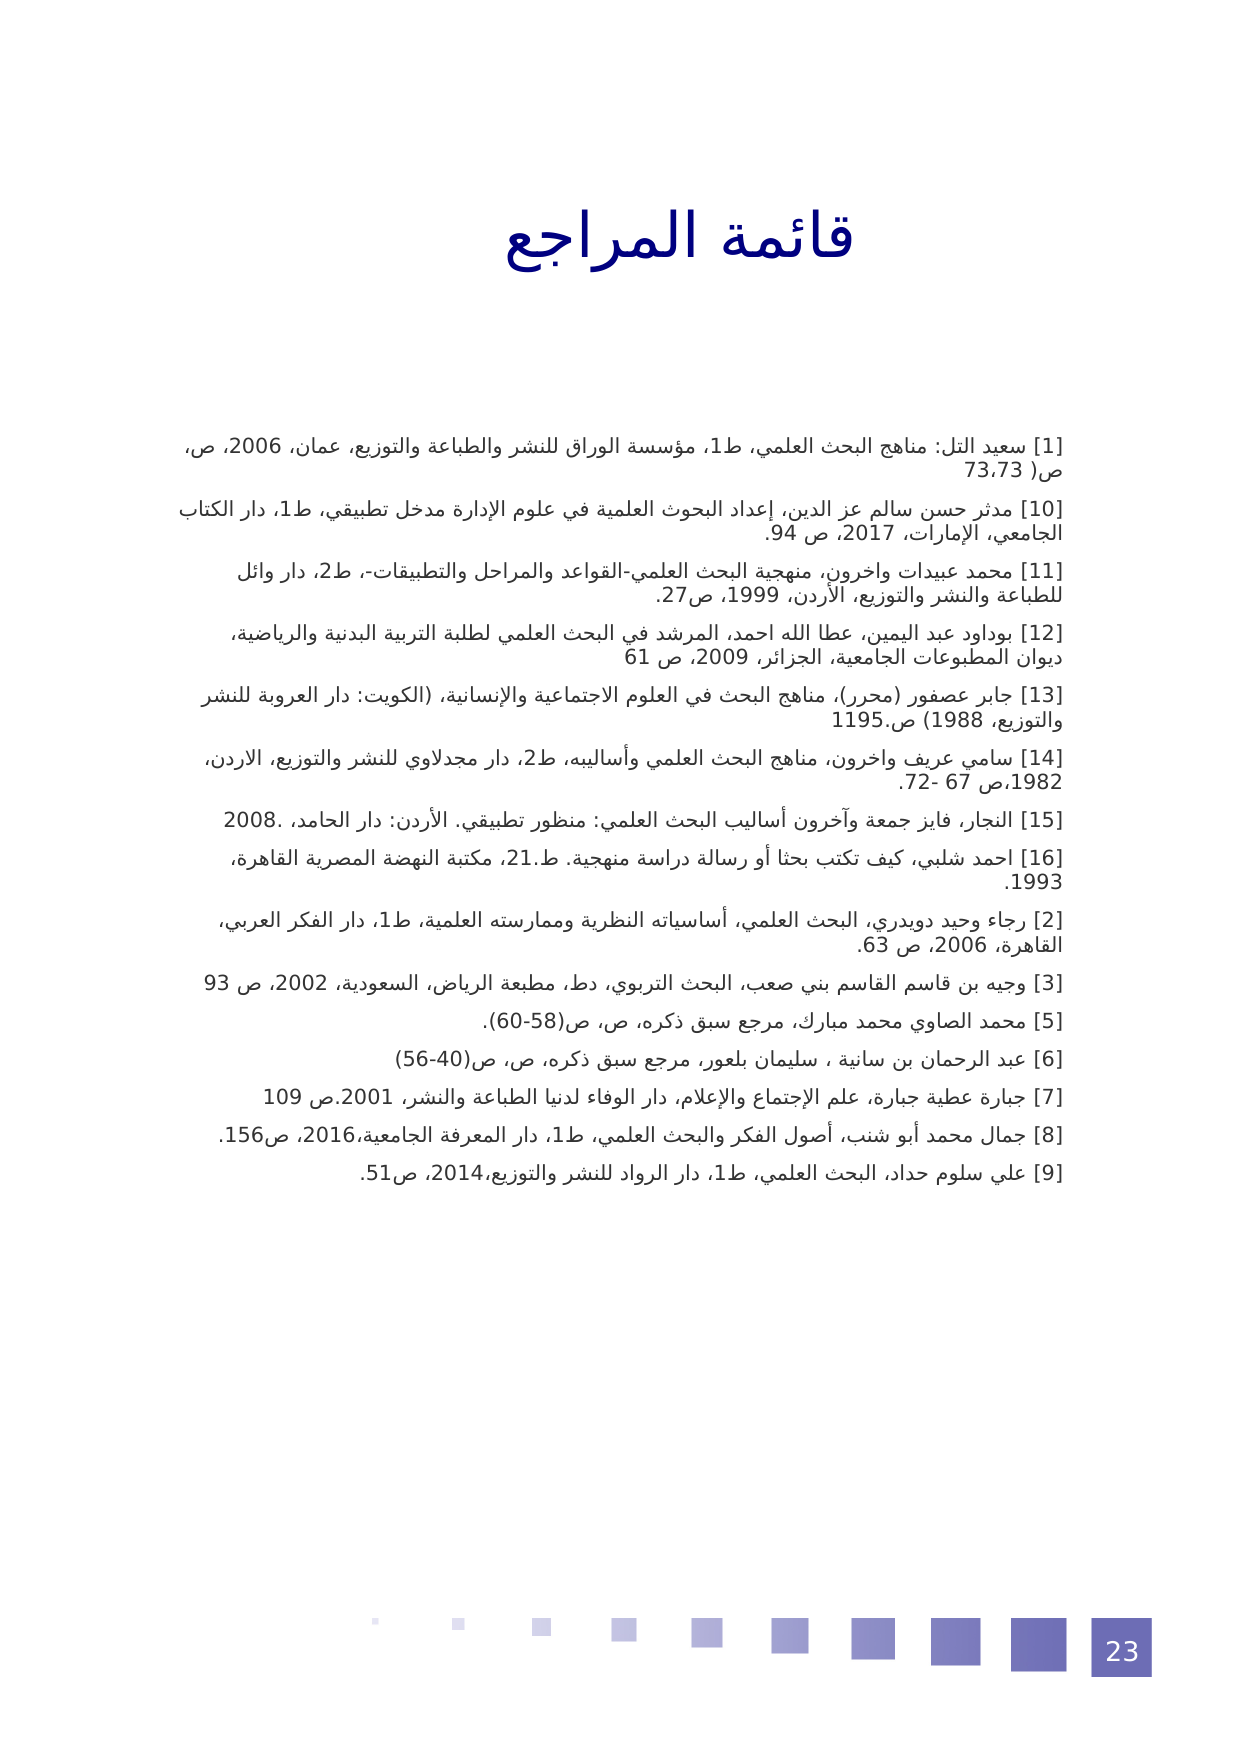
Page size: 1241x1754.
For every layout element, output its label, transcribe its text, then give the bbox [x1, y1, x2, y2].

text [1] سعيد التل: مناهج البحث العلمي، ط1، مؤسسة الوراق للنشر والطباعة والتوزيع، عمان، 2006، ص، ص( 73،73 [177, 434, 1063, 483]
text [2] رجاء وحيد دويدري، البحث العلمي، أساسياته النظرية وممارسته العلمية، ط1، دار الفكر العربي، القاهرة، 2006، ص 63. [177, 908, 1063, 957]
text [8] جمال محمد أبو شنب، أصول الفكر والبحث العلمي، ط1، دار المعرفة الجامعية،2016، ص156. [177, 1123, 1063, 1147]
picture [177, 1618, 1152, 1677]
text [15] النجار، فايز جمعة وآخرون أساليب البحث العلمي: منظور تطبيقي. الأردن: دار الحامد، .2008 [177, 808, 1063, 832]
text [10] مدثر حسن سالم عز الدين، إعداد البحوث العلمية في علوم الإدارة مدخل تطبيقي، ط1، دار الكتاب الجامعي، الإمارات، 2017، ص 94. [177, 497, 1063, 545]
text [12] بوداود عبد اليمين، عطا الله احمد، المرشد في البحث العلمي لطلبة التربية البدنية والرياضية، ديوان المطبوعات الجامعية، الجزائر، 2009، ص 61 [177, 621, 1063, 670]
title قائمة المراجع [213, 199, 856, 272]
text [3] وجيه بن قاسم القاسم بني صعب، البحث التربوي، دط، مطبعة الرياض، السعودية، 2002، ص 93 [177, 971, 1063, 995]
text [16] احمد شلبي، كيف تكتب بحثا أو رسالة دراسة منهجية. ط.21، مكتبة النهضة المصرية القاهرة، 1993. [177, 846, 1063, 894]
text [7] جبارة عطية جبارة، علم الإجتماع والإعلام، دار الوفاء لدنيا الطباعة والنشر، 2001.ص 109 [177, 1085, 1063, 1109]
text [5] محمد الصاوي محمد مبارك، مرجع سبق ذكره، ص، ص(58-60). [177, 1009, 1063, 1033]
text [14] سامي عريف واخرون، مناهج البحث العلمي وأساليبه، ط2، دار مجدلاوي للنشر والتوزيع، الاردن، 1982،ص 67 -72. [177, 746, 1063, 794]
text [6] عبد الرحمان بن سانية ، سليمان بلعور، مرجع سبق ذكره، ص، ص(40-56) [177, 1047, 1063, 1071]
text [11] محمد عبيدات واخرون، منهجية البحث العلمي-القواعد والمراحل والتطبيقات-، ط2، دار وائل للطباعة والنشر والتوزيع، الأردن، 1999، ص27. [177, 559, 1063, 607]
text [13] جابر عصفور (محرر)، مناهج البحث في العلوم الاجتماعية والإنسانية، (الكويت: دار العروبة للنشر والتوزيع، 1988) ص.1195 [177, 683, 1063, 732]
text [9] علي سلوم حداد، البحث العلمي، ط1، دار الرواد للنشر والتوزيع،2014، ص51. [177, 1161, 1063, 1185]
